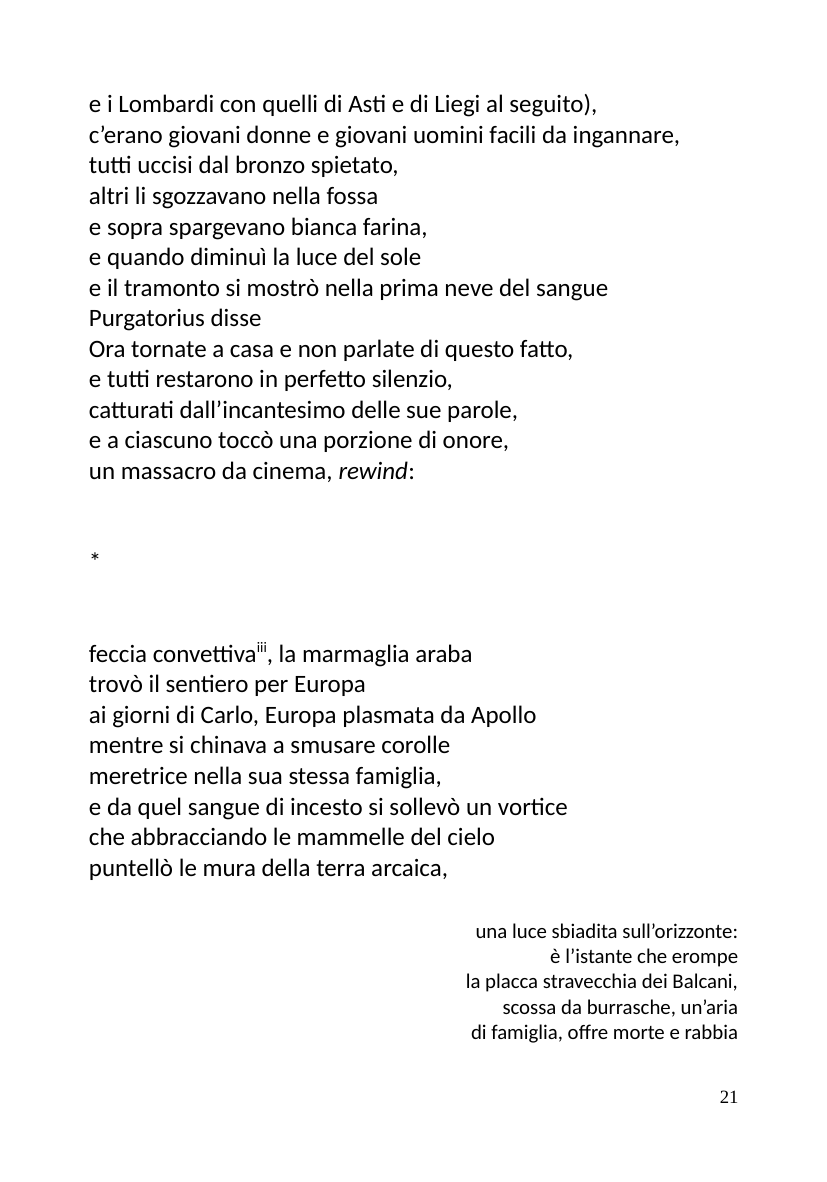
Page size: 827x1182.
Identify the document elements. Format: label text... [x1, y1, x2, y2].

text trovò il sentiero per Europa [89, 668, 738, 699]
text e tutti restarono in perfetto silenzio, [89, 363, 738, 394]
text puntellò le mura della terra arcaica, [89, 852, 738, 882]
text feccia convettiva, la marmaglia araba [89, 638, 738, 668]
text un massacro da cinema, rewind: [89, 455, 738, 485]
text c’erano giovani donne e giovani uomini facili da ingannare, [89, 119, 738, 150]
text ai giorni di Carlo, Europa plasmata da Apollo [89, 699, 738, 729]
text * [89, 546, 738, 577]
text Ora tornate a casa e non parlate di questo fatto, [89, 333, 738, 363]
text catturati dall’incantesimo delle sue parole, [89, 394, 738, 424]
text di famiglia, offre morte e rabbia [89, 1019, 738, 1045]
text scossa da burrasche, un’aria [89, 994, 738, 1019]
text e sopra spargevano bianca farina, [89, 211, 738, 241]
text mentre si chinava a smusare corolle [89, 729, 738, 760]
text tutti uccisi dal bronzo spietato, [89, 150, 738, 180]
text e a ciascuno toccò una porzione di onore, [89, 424, 738, 455]
text Purgatorius disse [89, 302, 738, 333]
text e quando diminuì la luce del sole [89, 241, 738, 272]
text che abbracciando le mammelle del cielo [89, 821, 738, 852]
text e i Lombardi con quelli di Asti e di Liegi al seguito), [89, 89, 738, 119]
text e da quel sangue di incesto si sollevò un vortice [89, 791, 738, 821]
text meretrice nella sua stessa famiglia, [89, 760, 738, 791]
text è l’istante che erompe [89, 943, 738, 969]
text altri li sgozzavano nella fossa [89, 180, 738, 211]
text la placca stravecchia dei Balcani, [89, 969, 738, 994]
text e il tramonto si mostrò nella prima neve del sangue [89, 272, 738, 302]
text una luce sbiadita sull’orizzonte: [89, 918, 738, 943]
